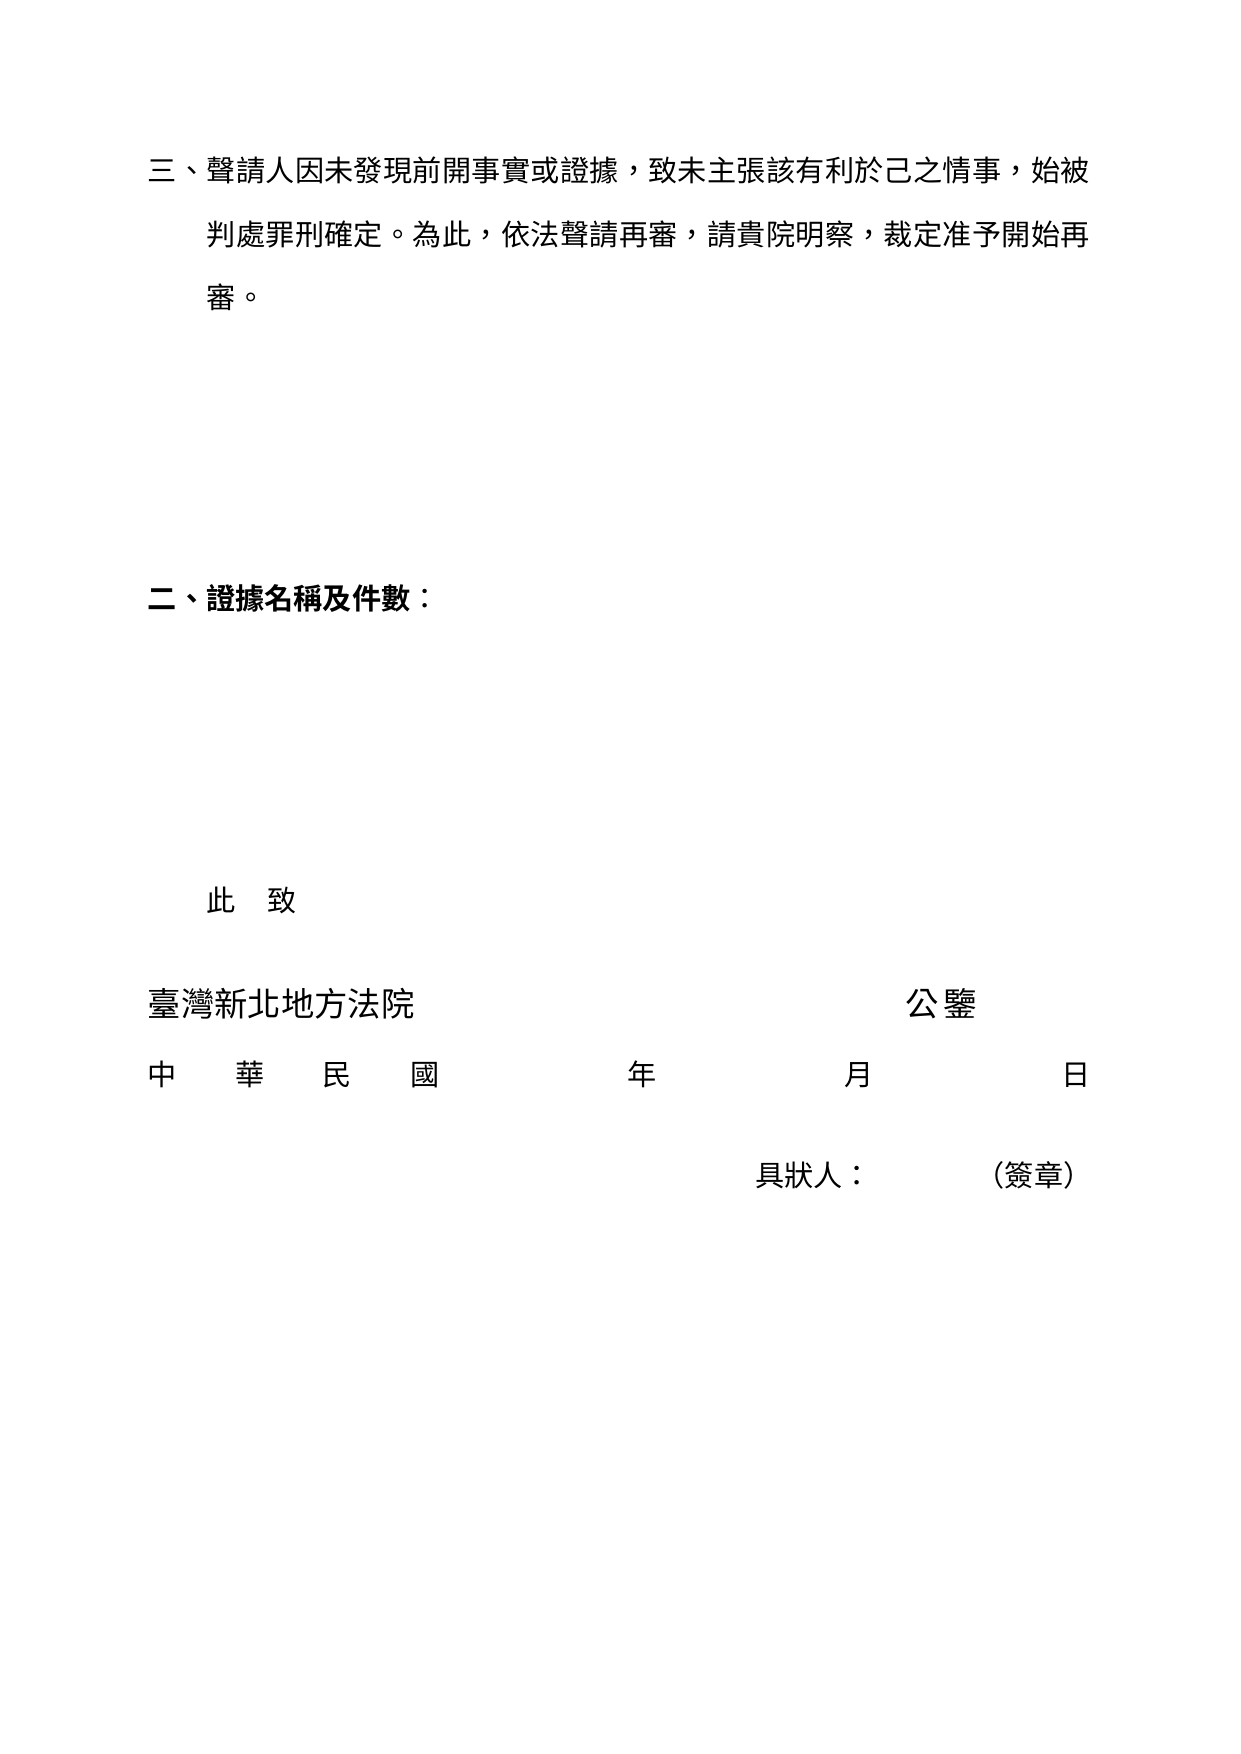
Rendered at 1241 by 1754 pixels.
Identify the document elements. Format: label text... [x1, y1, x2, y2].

text 中 華 民 國 年 月 日 [148, 1051, 1092, 1094]
table_header 臺灣新北地方法院 [145, 978, 903, 1026]
text 三、聲請人因未發現前開事實或證據，致未主張該有利於己之情事，始被判處罪刑確定。為此，依法聲請再審，請貴院明察，裁定准予開始再審。 [148, 148, 1092, 317]
text 二、證據名稱及件數： [148, 576, 1092, 618]
text 此 致 [148, 877, 1092, 919]
table_header 公鑒 [903, 978, 1095, 1026]
text 具狀人： （簽章） [148, 1152, 1092, 1195]
